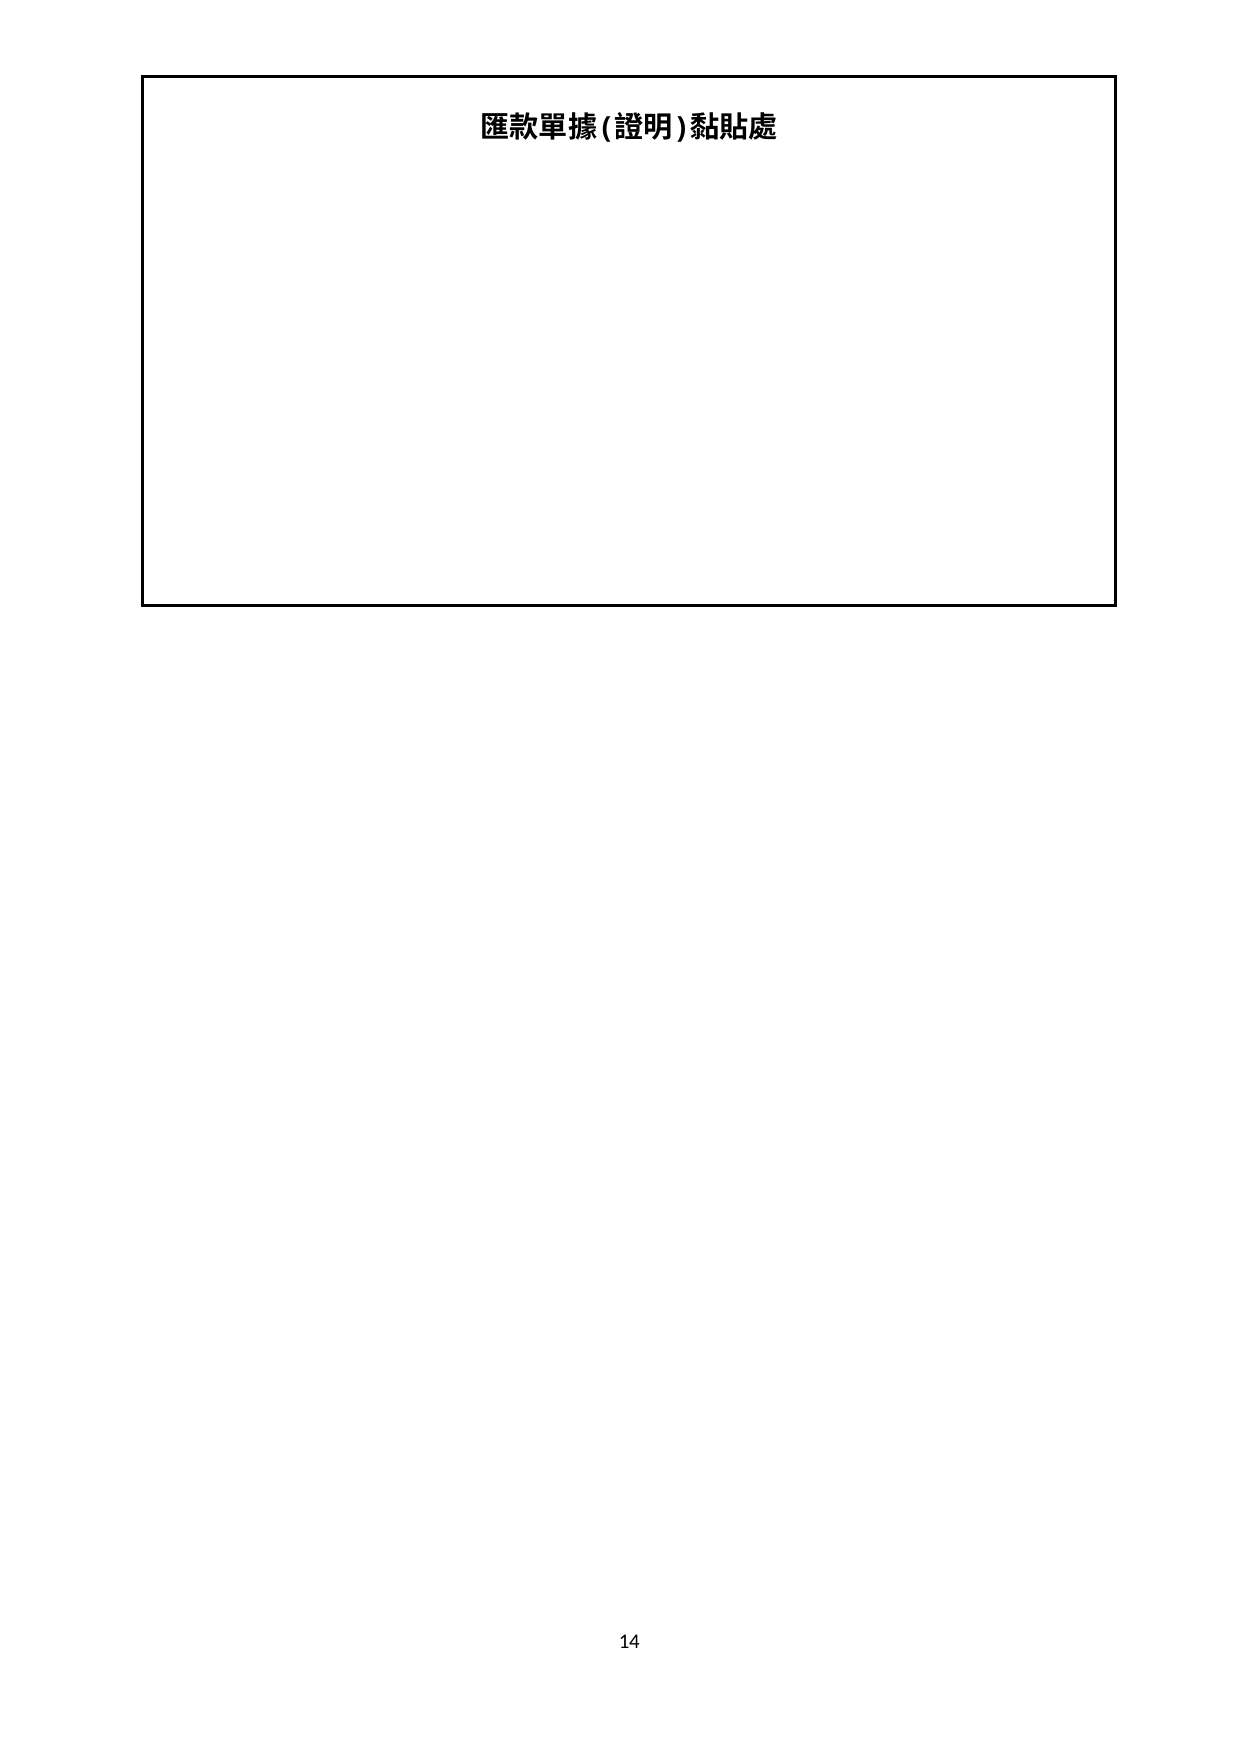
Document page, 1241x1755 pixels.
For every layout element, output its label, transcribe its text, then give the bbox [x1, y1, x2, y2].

table_cell 匯款單據(證明)黏貼處 [144, 78, 1114, 604]
